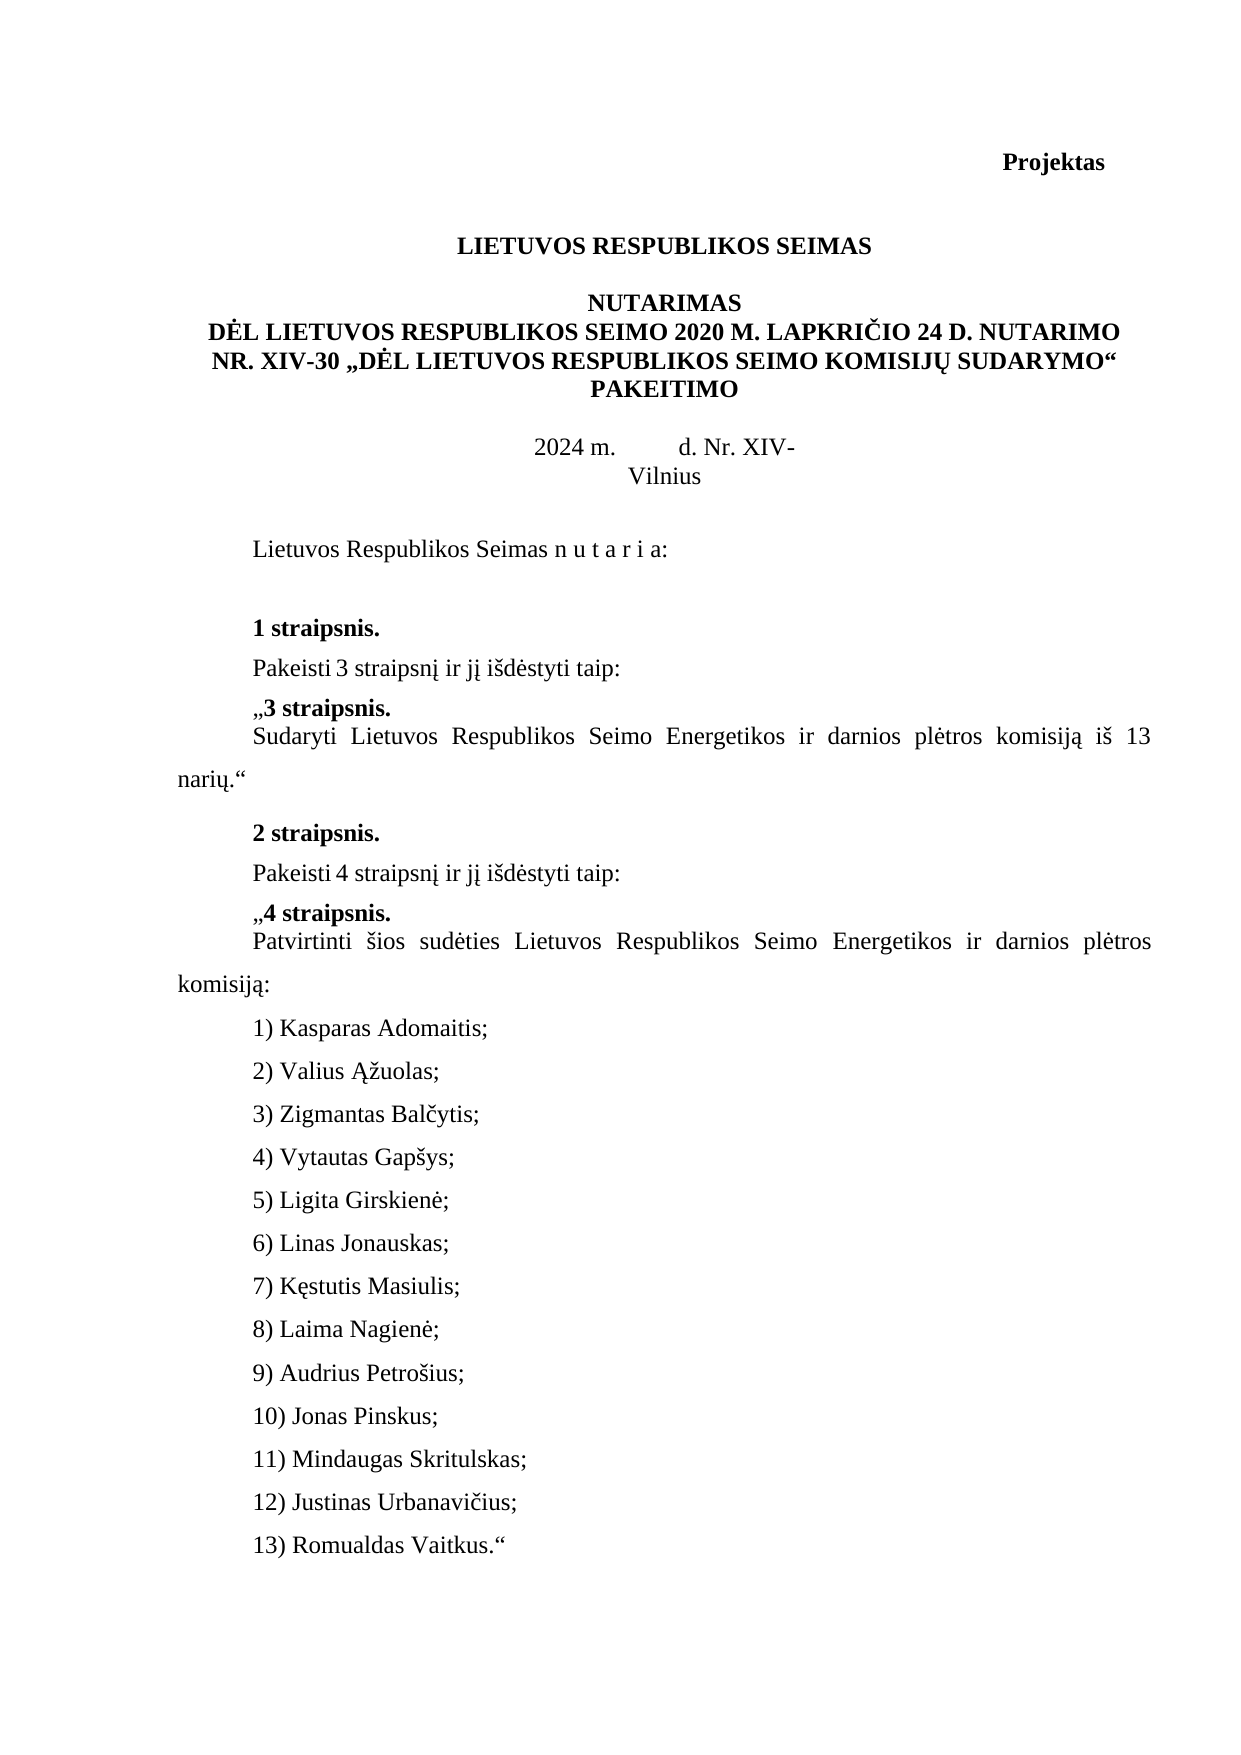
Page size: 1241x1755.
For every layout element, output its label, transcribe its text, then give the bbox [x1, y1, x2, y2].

text 2024 m. d. Nr. XIV- [177, 432, 1152, 461]
text Lietuvos Respublikos Seimas nutaria: [177, 523, 1152, 563]
text 1 straipsnis. [177, 603, 1152, 642]
text 8) Laima Nagienė; [177, 1314, 1152, 1343]
text 7) Kęstutis Masiulis; [177, 1271, 1152, 1300]
text Pakeisti 3 straipsnį ir jį išdėstyti taip: [177, 642, 1152, 682]
text Pakeisti 4 straipsnį ir jį išdėstyti taip: [177, 847, 1152, 887]
text Patvirtinti šios sudėties Lietuvos Respublikos Seimo Energetikos ir darnios plėtros komisiją: [177, 926, 1152, 998]
text DĖL LIETUVOS RESPUBLIKOS SEIMO 2020 M. LAPKRIČIO 24 D. NUTARIMO NR. XIV-30 „DĖL LIETUVOS RESPUBLIKOS SEIMO KOMISIJŲ SUDARYMO“ PAKEITIMO [177, 317, 1152, 403]
text 6) Linas Jonauskas; [177, 1228, 1152, 1257]
text 11) Mindaugas Skritulskas; [177, 1444, 1152, 1473]
text 2) Valius Ąžuolas; [177, 1056, 1152, 1084]
text Sudaryti Lietuvos Respublikos Seimo Energetikos ir darnios plėtros komisiją iš 13 narių.“ [177, 721, 1152, 793]
text 9) Audrius Petrošius; [177, 1358, 1152, 1386]
text Projektas [893, 147, 1152, 176]
text Vilnius [177, 461, 1152, 489]
text 12) Justinas Urbanavičius; [177, 1487, 1152, 1516]
text 10) Jonas Pinskus; [177, 1401, 1152, 1429]
text „4 straipsnis. [177, 887, 1152, 926]
text 13) Romualdas Vaitkus.“ [177, 1530, 1152, 1559]
text „3 straipsnis. [177, 682, 1152, 721]
text 2 straipsnis. [177, 808, 1152, 847]
text NUTARIMAS [177, 288, 1152, 317]
text 1) Kasparas Adomaitis; [177, 1013, 1152, 1041]
text 5) Ligita Girskienė; [177, 1185, 1152, 1214]
text 4) Vytautas Gapšys; [177, 1142, 1152, 1171]
text 3) Zigmantas Balčytis; [177, 1099, 1152, 1128]
text LIETUVOS RESPUBLIKOS SEIMAS [177, 231, 1152, 259]
